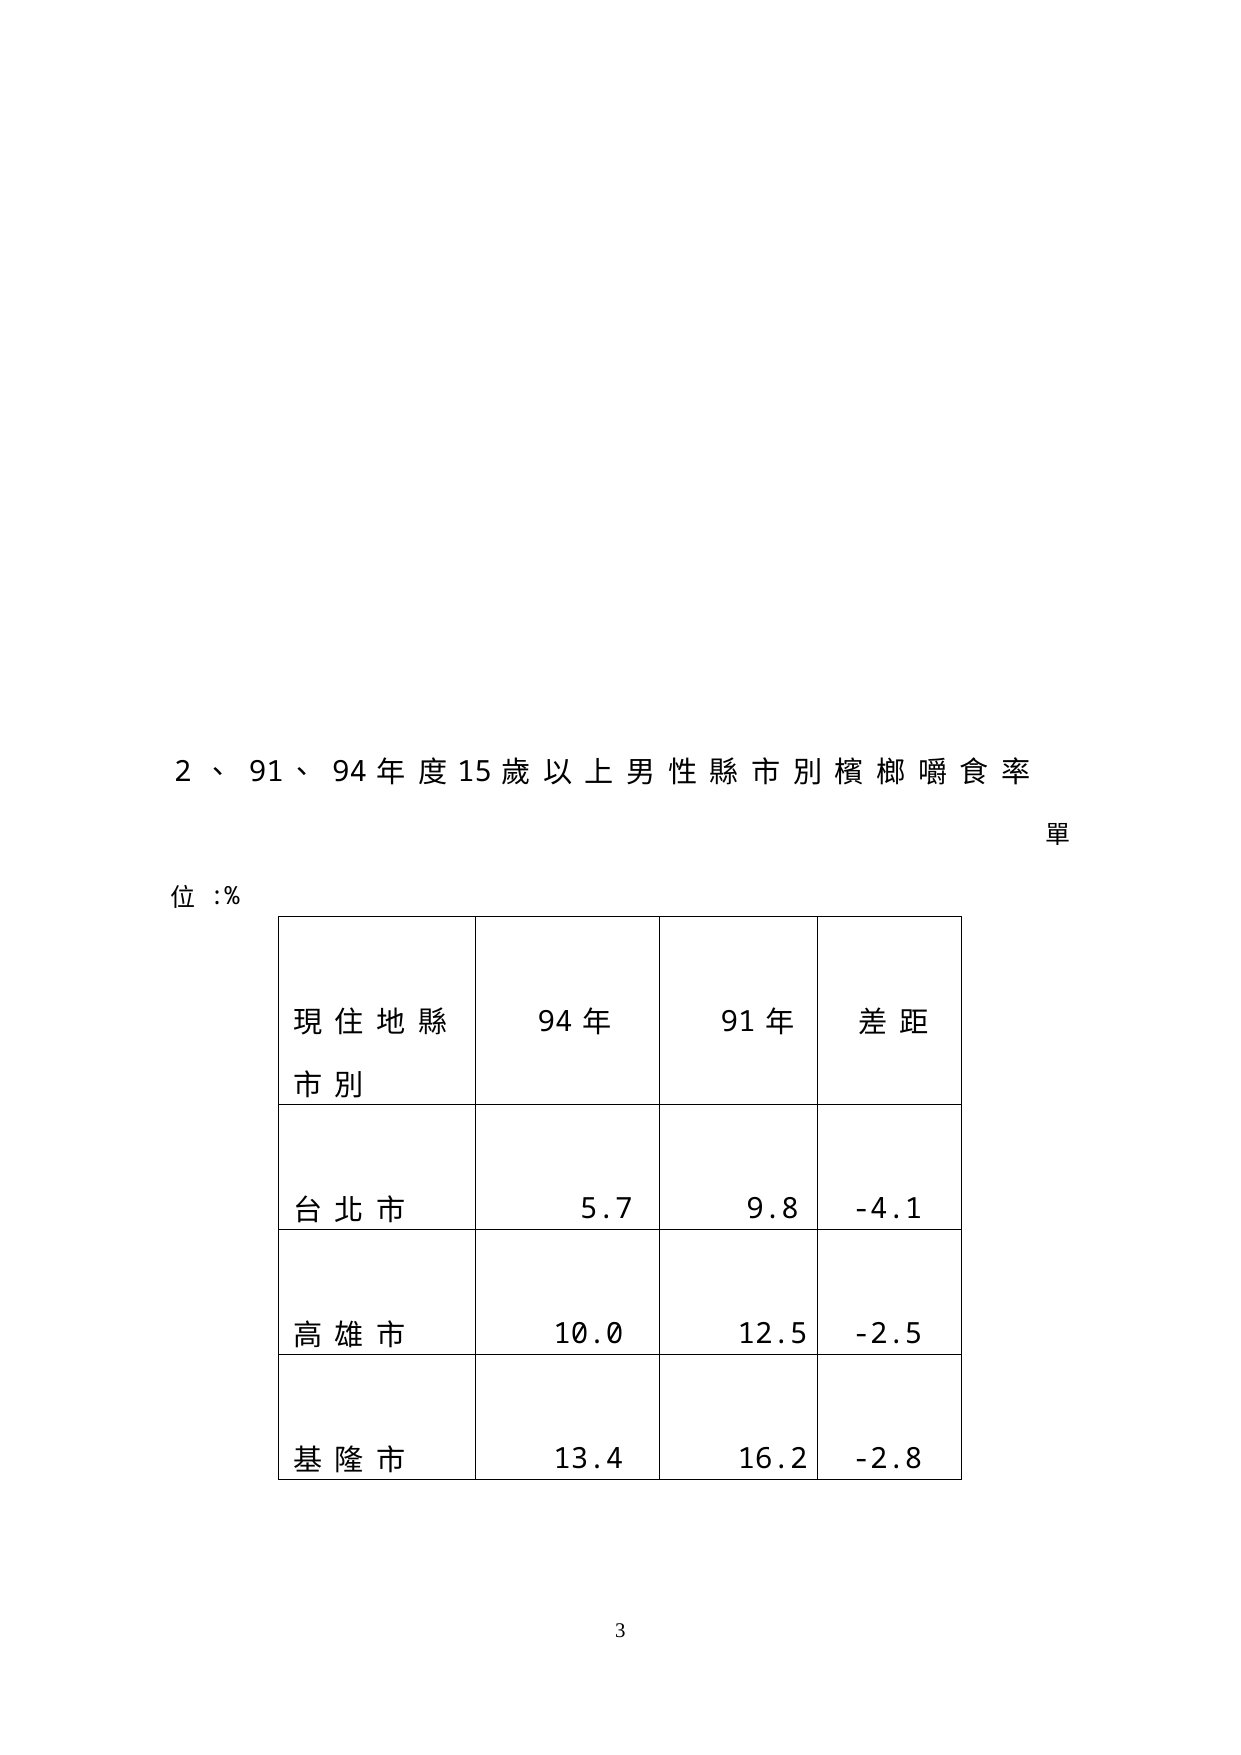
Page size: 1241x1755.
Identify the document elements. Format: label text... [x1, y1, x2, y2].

table_cell 13.4 [476, 1355, 659, 1478]
table_cell 5.7 [476, 1105, 659, 1228]
table_header 94年 [476, 917, 659, 1103]
table_cell 12.5 [660, 1230, 817, 1353]
table_cell 10.0 [476, 1230, 659, 1353]
table_header 差距 [818, 917, 961, 1103]
table_cell 高雄市 [279, 1230, 475, 1353]
table_cell 台北市 [279, 1105, 475, 1228]
table_header 91年 [660, 917, 817, 1103]
table_cell 基隆市 [279, 1355, 475, 1478]
table_header 現住地縣市別 [279, 917, 475, 1103]
text 單位:% [162, 791, 1078, 916]
text 2、91、94年度15歲以上男性縣市別檳榔嚼食率 [162, 728, 1078, 791]
table_cell 9.8 [660, 1105, 817, 1228]
table_cell -2.8 [818, 1355, 961, 1478]
table_cell -4.1 [818, 1105, 961, 1228]
table_cell 16.2 [660, 1355, 817, 1478]
table_cell -2.5 [818, 1230, 961, 1353]
